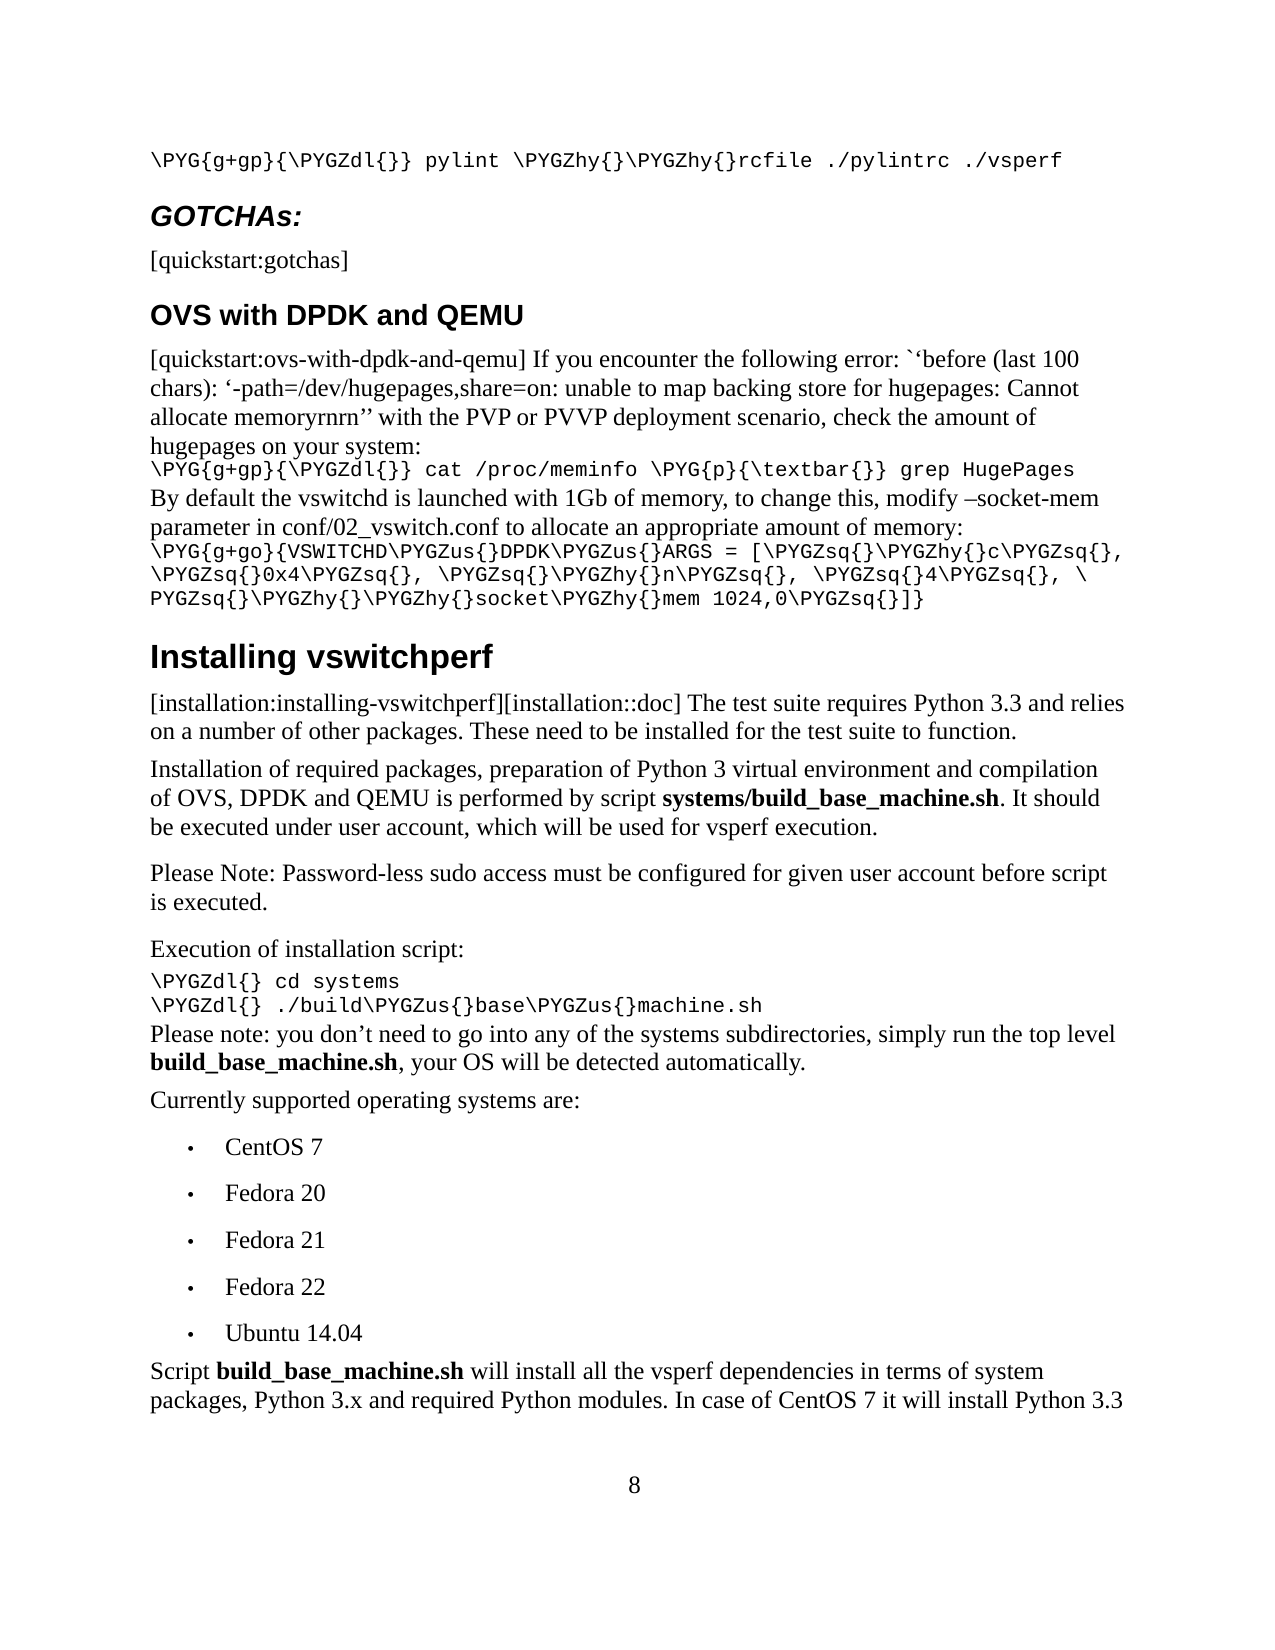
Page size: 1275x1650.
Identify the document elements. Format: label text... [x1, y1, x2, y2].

text \PYG{g+gp}{\PYGZdl{}} cat /proc/meminfo \PYG{p}{\textbar{}} grep HugePages [150, 459, 1125, 483]
text \PYGZdl{} cd systems [150, 971, 1125, 995]
text Execution of installation script: [150, 934, 1125, 962]
text \PYG{g+gp}{\PYGZdl{}} pylint \PYGZhy{}\PYGZhy{}rcfile ./pylintrc ./vsperf [150, 150, 1125, 174]
text By default the vswitchd is launched with 1Gb of memory, to change this, modify –socket-mem parameter in conf/02_vswitch.conf to allocate an appropriate amount of memory: [150, 483, 1125, 541]
list Ubuntu 14.04 [187, 1318, 1125, 1347]
text [installation:installing-vswitchperf][installation::doc] The test suite requires Python 3.3 and relies on a number of other packages. These need to be installed for the test suite to function. [150, 688, 1125, 745]
subtitle Installing vswitchperf [150, 637, 1125, 675]
list Fedora 20 [187, 1178, 1125, 1207]
list CentOS 7 [187, 1132, 1125, 1161]
subtitle OVS with DPDK and QEMU [150, 298, 1125, 332]
subtitle GOTCHAs: [150, 199, 1125, 232]
text Currently supported operating systems are: [150, 1085, 1125, 1114]
text Script build_base_machine.sh will install all the vsperf dependencies in terms of system packages, Python 3.x and required Python modules. In case of CentOS 7 it will install Python 3.3 [150, 1356, 1125, 1414]
list Fedora 21 [187, 1225, 1125, 1254]
text Installation of required packages, preparation of Python 3 virtual environment and compilation of OVS, DPDK and QEMU is performed by script systems/build_base_machine.sh. It should be executed under user account, which will be used for vsperf execution. [150, 754, 1125, 840]
text [quickstart:ovs-with-dpdk-and-qemu] If you encounter the following error: `‘before (last 100 chars): ‘-path=/dev/hugepages,share=on: unable to map backing store for hugepages: Cannot allocate memoryrnrn’’ with the PVP or PVVP deployment scenario, check the amount of hugepages on your system: [150, 344, 1125, 459]
text Please note: you don’t need to go into any of the systems subdirectories, simply run the top level build_base_machine.sh, your OS will be detected automatically. [150, 1019, 1125, 1076]
text Please Note: Password-less sudo access must be configured for given user account before script is executed. [150, 858, 1125, 916]
text \PYGZdl{} ./build\PYGZus{}base\PYGZus{}machine.sh [150, 995, 1125, 1019]
text [quickstart:gotchas] [150, 245, 1125, 273]
list Fedora 22 [187, 1272, 1125, 1301]
text \PYG{g+go}{VSWITCHD\PYGZus{}DPDK\PYGZus{}ARGS = [\PYGZsq{}\PYGZhy{}c\PYGZsq{}, \PYGZsq{}0x4\PYGZsq{}, \PYGZsq{}\PYGZhy{}n\PYGZsq{}, \PYGZsq{}4\PYGZsq{}, \PYGZsq{}\PYGZhy{}\PYGZhy{}socket\PYGZhy{}mem 1024,0\PYGZsq{}]} [150, 541, 1125, 612]
